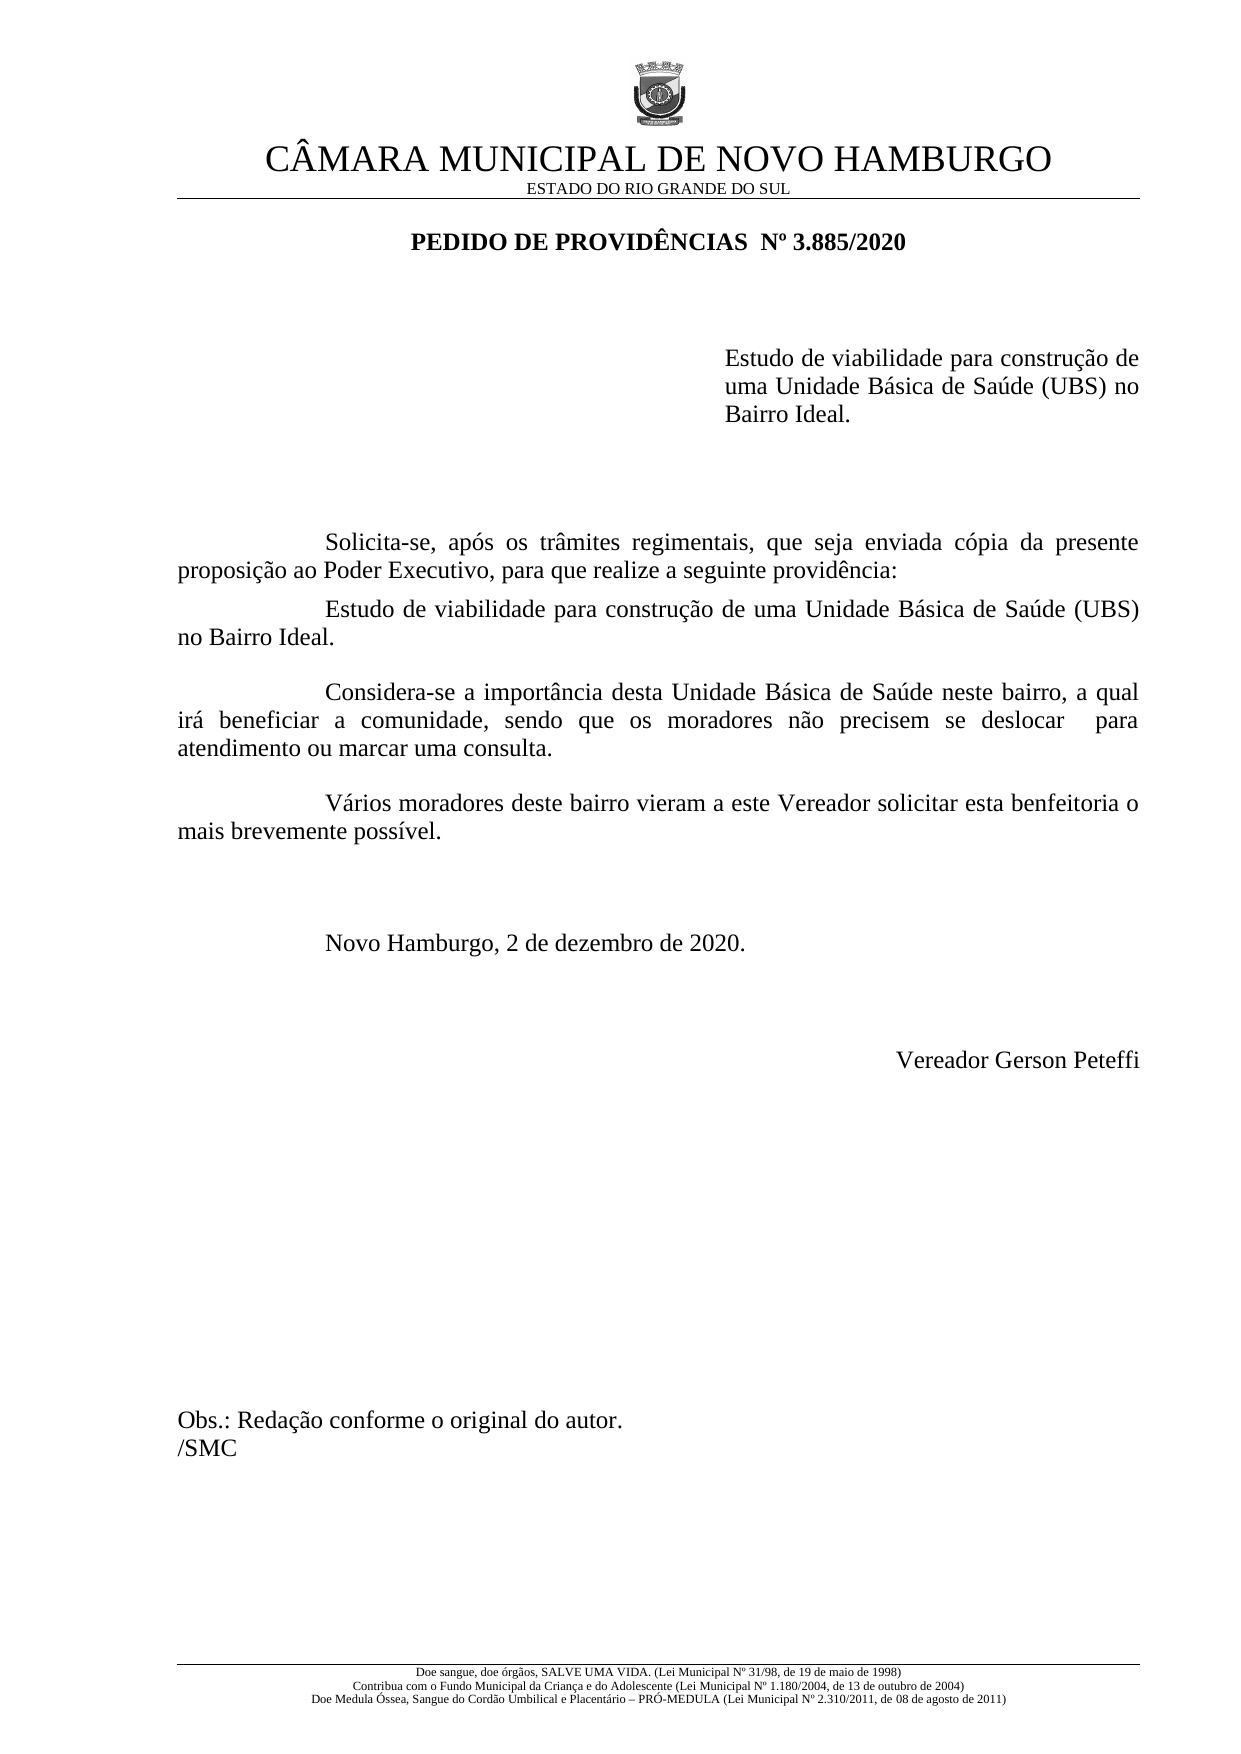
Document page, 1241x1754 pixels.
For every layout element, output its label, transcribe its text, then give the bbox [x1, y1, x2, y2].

list Estudo de viabilidade para construção de uma Unidade Básica de Saúde (UBS) no Bairro Ideal. [687, 344, 1140, 428]
text Obs.: Redação conforme o original do autor. [177, 1406, 1140, 1434]
text Novo Hamburgo, 2 de dezembro de 2020. [177, 929, 1140, 957]
text Considera-se a importância desta Unidade Básica de Saúde neste bairro, a qual irá beneficiar a comunidade, sendo que os moradores não precisem se deslocar para atendimento ou marcar uma consulta. [177, 678, 1140, 761]
text Estudo de viabilidade para construção de uma Unidade Básica de Saúde (UBS) no Bairro Ideal. [177, 595, 1140, 651]
text PEDIDO DE PROVIDÊNCIAS Nº 3.885/2020 [177, 228, 1140, 256]
text Vários moradores deste bairro vieram a este Vereador solicitar esta benfeitoria o mais brevemente possível. [177, 789, 1140, 844]
text Solicita-se, após os trâmites regimentais, que seja enviada cópia da presente proposição ao Poder Executivo, para que realize a seguinte providência: [177, 528, 1140, 583]
text Vereador Gerson Peteffi [649, 1046, 1140, 1073]
text /SMC [177, 1434, 1140, 1461]
